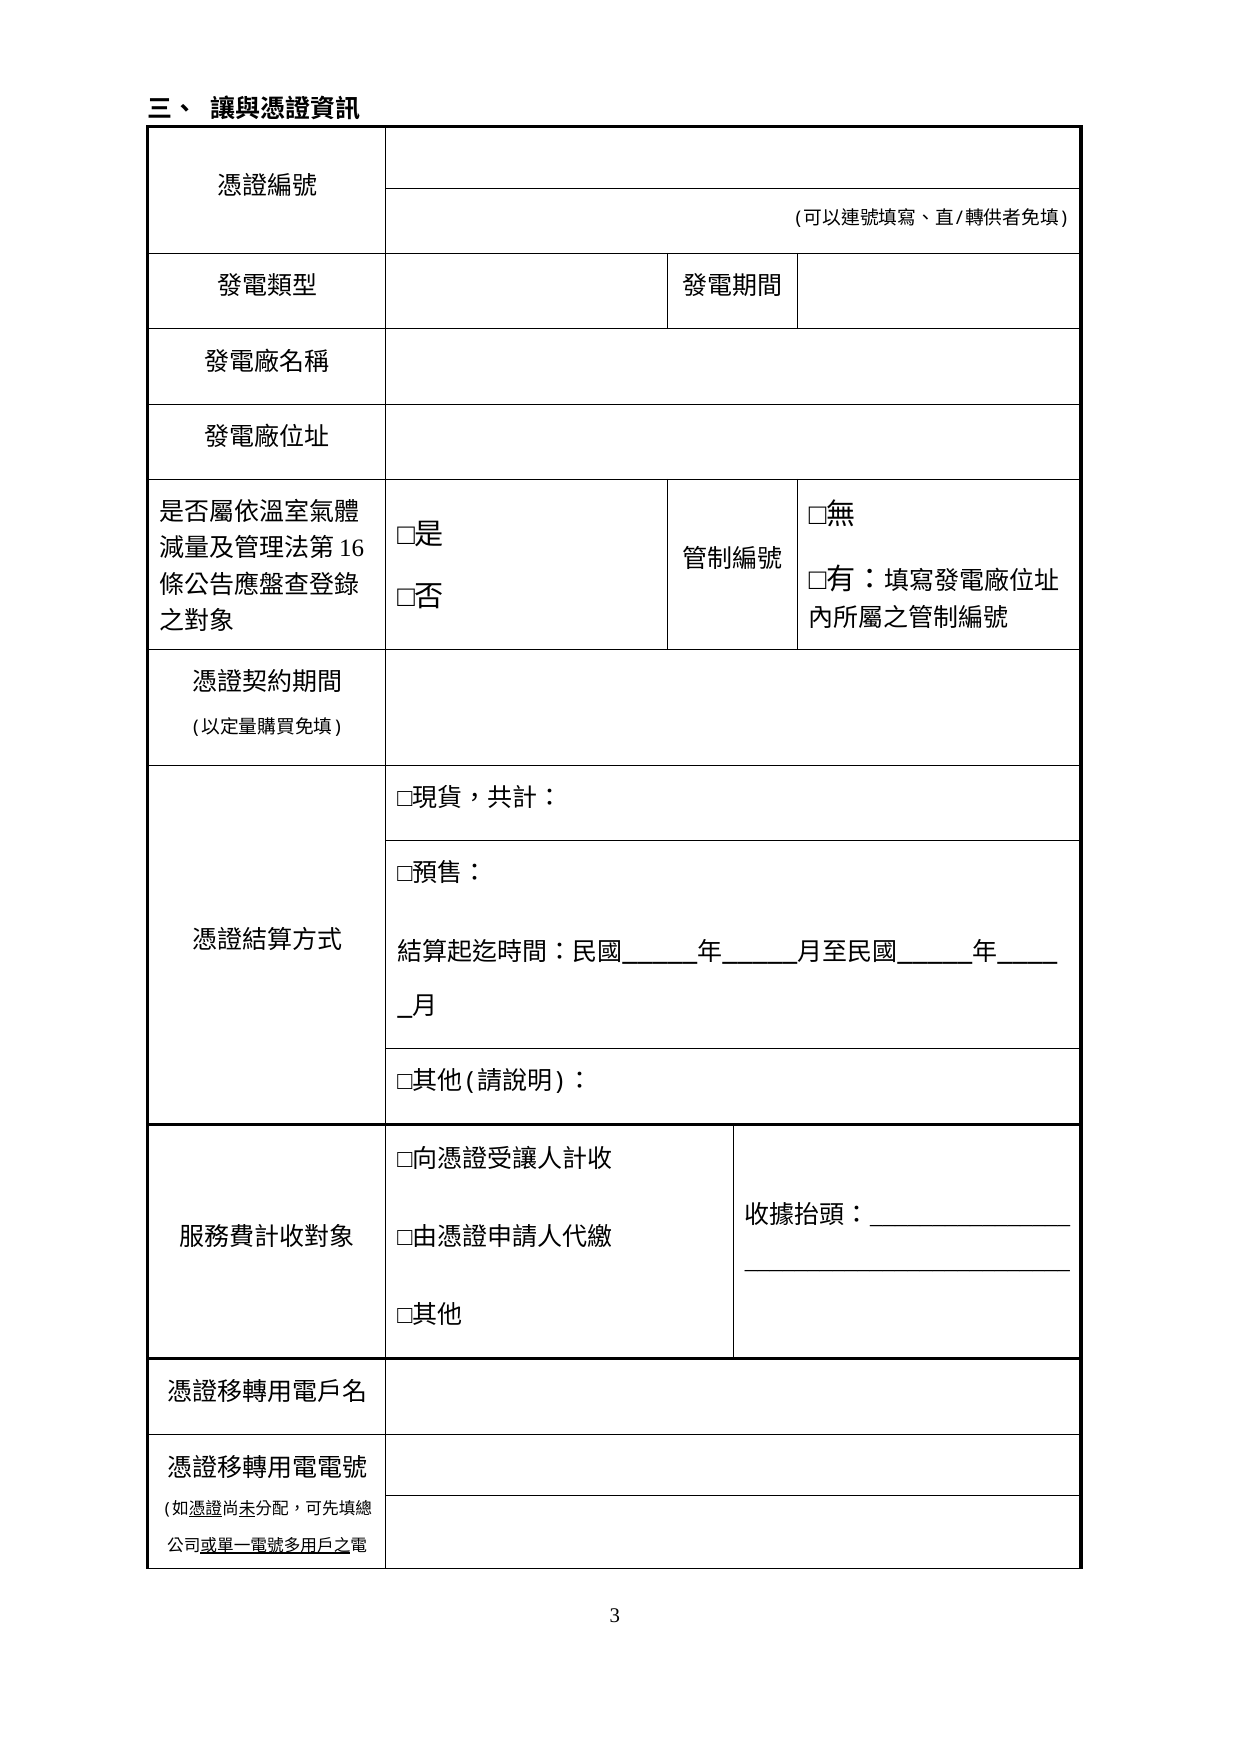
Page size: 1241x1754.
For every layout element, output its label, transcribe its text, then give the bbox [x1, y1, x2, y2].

table_cell 是否屬依溫室氣體減量及管理法第16條公告應盤查登錄之對象 [149, 480, 385, 648]
table_cell [386, 405, 1079, 479]
table_cell □是 □否 [386, 480, 667, 648]
table_cell [386, 1496, 1079, 1568]
table_cell 憑證移轉用電電號 (如憑證尚未分配，可先填總公司或單一電號多用戶之電號) [149, 1435, 385, 1568]
table_cell □向憑證受讓人計收 □由憑證申請人代繳 □其他 [386, 1126, 733, 1357]
table_cell 憑證結算方式 [149, 766, 385, 1123]
table_cell □無 □有：填寫發電廠位址內所屬之管制編號 [798, 480, 1079, 648]
list 讓與憑證資訊 [148, 89, 1081, 125]
table_cell 收據抬頭：__________________________________________ [734, 1126, 1079, 1357]
table_cell [798, 254, 1079, 328]
table_header [386, 128, 1079, 188]
table_cell 發電廠名稱 [149, 329, 385, 403]
table_cell [386, 329, 1079, 403]
table_cell [386, 254, 667, 328]
table_cell [386, 1435, 1079, 1495]
table_cell [386, 650, 1079, 764]
table_cell 管制編號 [668, 480, 797, 648]
table_cell (可以連號填寫、直/轉供者免填) [386, 189, 1079, 253]
table_cell 發電類型 [149, 254, 385, 328]
table_cell 憑證移轉用電戶名 [149, 1360, 385, 1434]
table_header 憑證編號 [149, 128, 385, 253]
table_cell [386, 1360, 1079, 1434]
table_cell 服務費計收對象 [149, 1126, 385, 1357]
table_cell 發電廠位址 [149, 405, 385, 479]
table_cell □預售： 結算起迄時間：民國_____年_____月至民國_____年_____月 [386, 841, 1079, 1048]
table_cell □現貨，共計： [386, 766, 1079, 840]
table_cell □其他(請說明)： [386, 1049, 1079, 1123]
table_cell 憑證契約期間 (以定量購買免填) [149, 650, 385, 764]
table_cell 發電期間 [668, 254, 797, 328]
